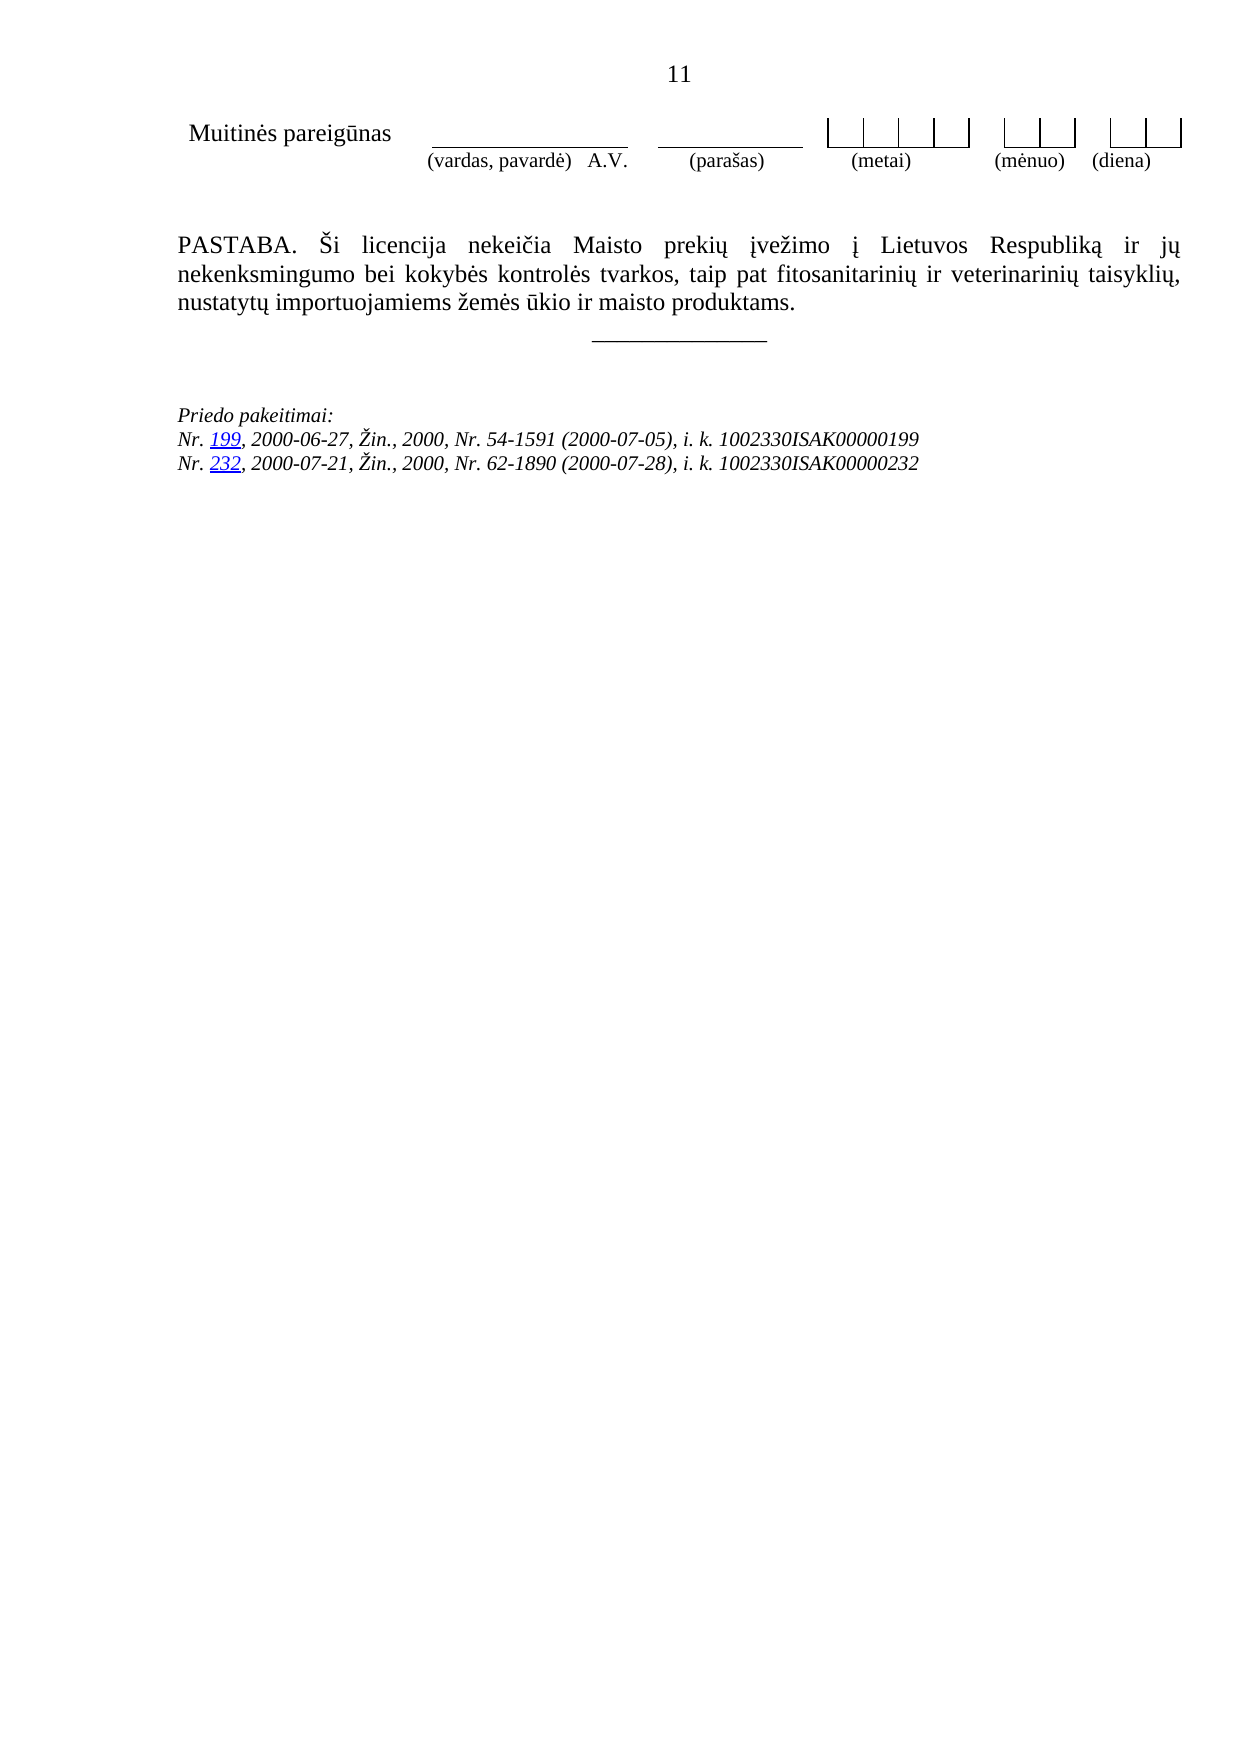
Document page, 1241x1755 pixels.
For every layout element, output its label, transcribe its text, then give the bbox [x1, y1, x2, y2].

table_header [1076, 118, 1110, 147]
text Nr. 232, 2000-07-21, Žin., 2000, Nr. 62-1890 (2000-07-28), i. k. 1002330ISAK00000232 [177, 451, 1181, 475]
table_header [408, 118, 432, 147]
table_header [899, 118, 933, 147]
text PASTABA. Ši licencija nekeičia Maisto prekių įvežimo į Lietuvos Respubliką ir jų nekenksmingumo bei kokybės kontrolės tvarkos, taip pat fitosanitarinių ir veterinarinių taisyklių, nustatytų importuojamiems žemės ūkio ir maisto produktams. [177, 230, 1181, 316]
table_header [935, 118, 968, 147]
table_header [803, 118, 827, 147]
table_header Muitinės pareigūnas [177, 118, 408, 147]
text (vardas, pavardė) A.V. (parašas) (metai) (mėnuo) (diena) [177, 148, 1181, 172]
table_header [1041, 118, 1074, 147]
table_header [628, 118, 658, 147]
text ______________ [177, 316, 1181, 345]
text Priedo pakeitimai: [177, 402, 1181, 427]
text Nr. 199, 2000-06-27, Žin., 2000, Nr. 54-1591 (2000-07-05), i. k. 1002330ISAK00000199 [177, 427, 1181, 451]
table_header [658, 118, 803, 147]
table_header [1005, 118, 1039, 147]
table_header [432, 118, 627, 147]
table_header [864, 118, 898, 147]
table_header [970, 118, 1004, 147]
table_header [1147, 118, 1180, 147]
table_header [829, 118, 863, 147]
table_header [1111, 118, 1145, 147]
